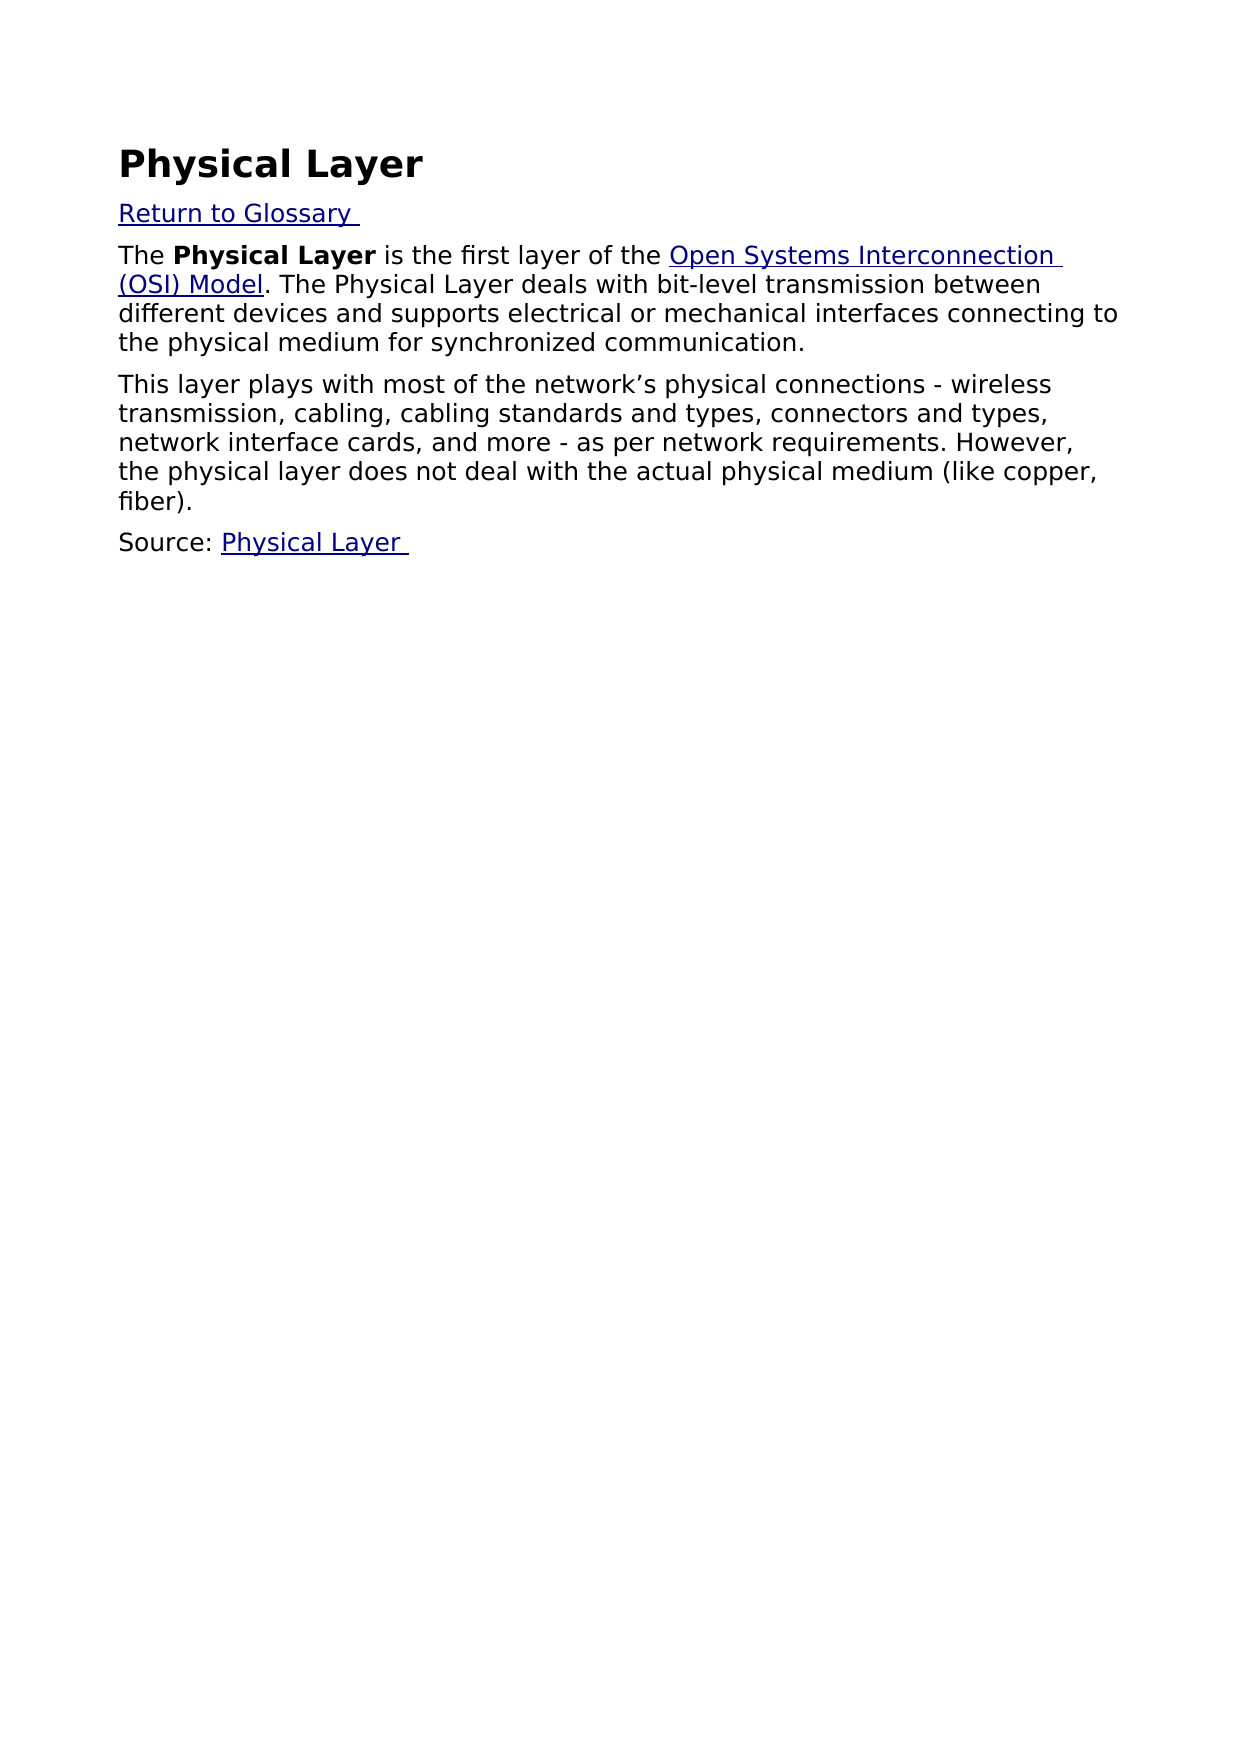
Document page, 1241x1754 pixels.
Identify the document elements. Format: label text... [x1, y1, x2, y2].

text Return to Glossary [118, 199, 1122, 228]
text This layer plays with most of the network’s physical connections - wireless transmission, cabling, cabling standards and types, connectors and types, network interface cards, and more - as per network requirements. However, the physical layer does not deal with the actual physical medium (like copper, fiber). [118, 370, 1122, 516]
subtitle Physical Layer [118, 143, 1122, 187]
text Source: Physical Layer [118, 528, 1122, 558]
text The Physical Layer is the first layer of the Open Systems Interconnection (OSI) Model. The Physical Layer deals with bit-level transmission between different devices and supports electrical or mechanical interfaces connecting to the physical medium for synchronized communication. [118, 241, 1122, 358]
